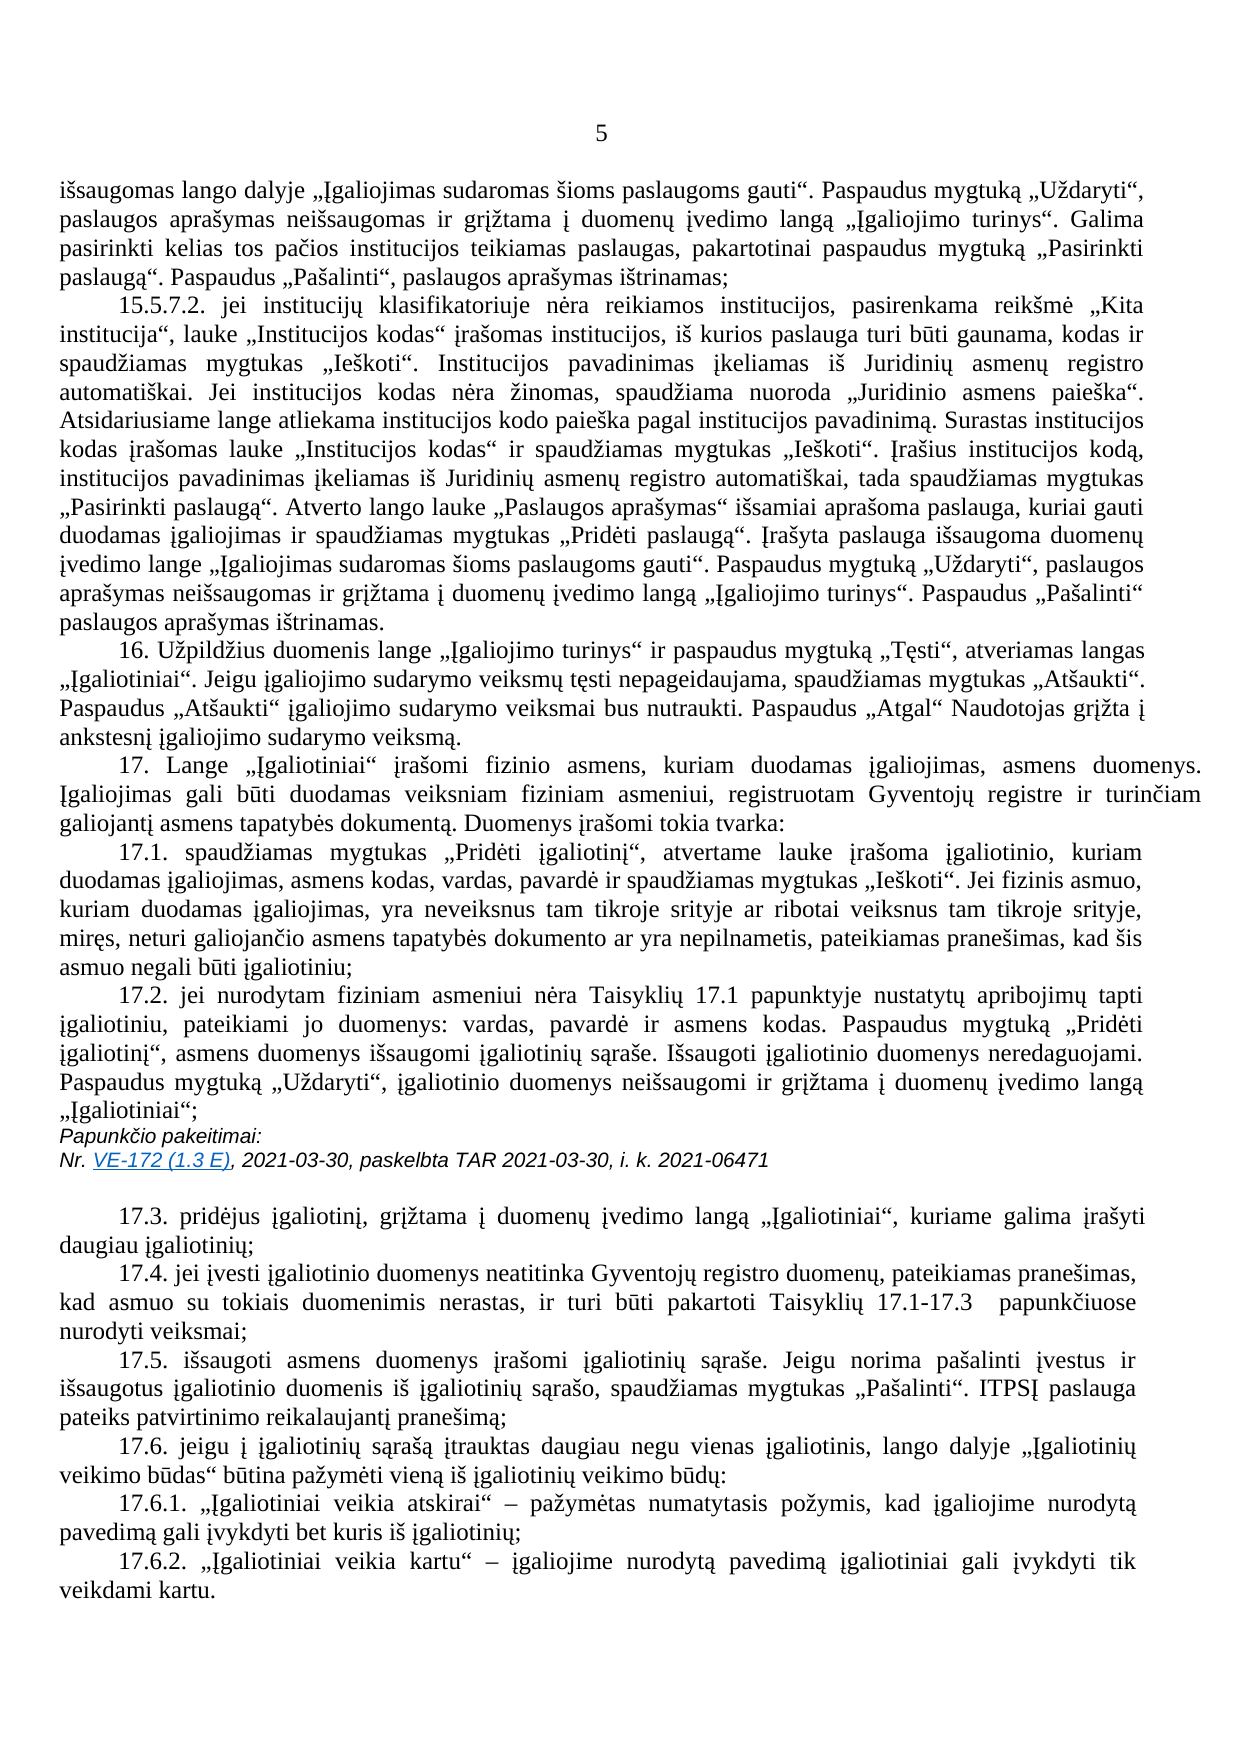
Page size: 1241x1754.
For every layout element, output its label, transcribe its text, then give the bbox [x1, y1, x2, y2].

text 17.5. išsaugoti asmens duomenys įrašomi įgaliotinių sąraše. Jeigu norima pašalinti įvestus ir išsaugotus įgaliotinio duomenis iš įgaliotinių sąrašo, spaudžiamas mygtukas „Pašalinti“. ITPSĮ paslauga pateiks patvirtinimo reikalaujantį pranešimą; [59, 1345, 1137, 1431]
text 17.6.1. „Įgaliotiniai veikia atskirai“ – pažymėtas numatytasis požymis, kad įgaliojime nurodytą pavedimą gali įvykdyti bet kuris iš įgaliotinių; [59, 1488, 1137, 1546]
text 17.6.2. „Įgaliotiniai veikia kartu“ – įgaliojime nurodytą pavedimą įgaliotiniai gali įvykdyti tik veikdami kartu. [59, 1546, 1137, 1603]
text 16. Užpildžius duomenis lange „Įgaliojimo turinys“ ir paspaudus mygtuką „Tęsti“, atveriamas langas „Įgaliotiniai“. Jeigu įgaliojimo sudarymo veiksmų tęsti nepageidaujama, spaudžiamas mygtukas „Atšaukti“. Paspaudus „Atšaukti“ įgaliojimo sudarymo veiksmai bus nutraukti. Paspaudus „Atgal“ Naudotojas grįžta į ankstesnį įgaliojimo sudarymo veiksmą. [59, 636, 1147, 751]
text Papunkčio pakeitimai: [59, 1124, 1144, 1148]
text 17.1. spaudžiamas mygtukas „Pridėti įgaliotinį“, atvertame lauke įrašoma įgaliotinio, kuriam duodamas įgaliojimas, asmens kodas, vardas, pavardė ir spaudžiamas mygtukas „Ieškoti“. Jei fizinis asmuo, kuriam duodamas įgaliojimas, yra neveiksnus tam tikroje srityje ar ribotai veiksnus tam tikroje srityje, miręs, neturi galiojančio asmens tapatybės dokumento ar yra nepilnametis, pateikiamas pranešimas, kad šis asmuo negali būti įgaliotiniu; [59, 837, 1143, 981]
text 17.4. jei įvesti įgaliotinio duomenys neatitinka Gyventojų registro duomenų, pateikiamas pranešimas, kad asmuo su tokiais duomenimis nerastas, ir turi būti pakartoti Taisyklių 17.1-17.3 papunkčiuose nurodyti veiksmai; [59, 1258, 1137, 1345]
text 17.3. pridėjus įgaliotinį, grįžtama į duomenų įvedimo langą „Įgaliotiniai“, kuriame galima įrašyti daugiau įgaliotinių; [59, 1201, 1147, 1258]
text 17.2. jei nurodytam fiziniam asmeniui nėra Taisyklių 17.1 papunktyje nustatytų apribojimų tapti įgaliotiniu, pateikiami jo duomenys: vardas, pavardė ir asmens kodas. Paspaudus mygtuką „Pridėti įgaliotinį“, asmens duomenys išsaugomi įgaliotinių sąraše. Išsaugoti įgaliotinio duomenys neredaguojami. Paspaudus mygtuką „Uždaryti“, įgaliotinio duomenys neišsaugomi ir grįžtama į duomenų įvedimo langą „Įgaliotiniai“; [59, 981, 1144, 1124]
text Nr. VE-172 (1.3 E), 2021-03-30, paskelbta TAR 2021-03-30, i. k. 2021-06471 [59, 1148, 1144, 1172]
text 17.6. jeigu į įgaliotinių sąrašą įtrauktas daugiau negu vienas įgaliotinis, lango dalyje „Įgaliotinių veikimo būdas“ būtina pažymėti vieną iš įgaliotinių veikimo būdų: [59, 1431, 1137, 1488]
text 15.5.7.2. jei institucijų klasifikatoriuje nėra reikiamos institucijos, pasirenkama reikšmė „Kita institucija“, lauke „Institucijos kodas“ įrašomas institucijos, iš kurios paslauga turi būti gaunama, kodas ir spaudžiamas mygtukas „Ieškoti“. Institucijos pavadinimas įkeliamas iš Juridinių asmenų registro automatiškai. Jei institucijos kodas nėra žinomas, spaudžiama nuoroda „Juridinio asmens paieška“. Atsidariusiame lange atliekama institucijos kodo paieška pagal institucijos pavadinimą. Surastas institucijos kodas įrašomas lauke „Institucijos kodas“ ir spaudžiamas mygtukas „Ieškoti“. Įrašius institucijos kodą, institucijos pavadinimas įkeliamas iš Juridinių asmenų registro automatiškai, tada spaudžiamas mygtukas „Pasirinkti paslaugą“. Atverto lango lauke „Paslaugos aprašymas“ išsamiai aprašoma paslauga, kuriai gauti duodamas įgaliojimas ir spaudžiamas mygtukas „Pridėti paslaugą“. Įrašyta paslauga išsaugoma duomenų įvedimo lange „Įgaliojimas sudaromas šioms paslaugoms gauti“. Paspaudus mygtuką „Uždaryti“, paslaugos aprašymas neišsaugomas ir grįžtama į duomenų įvedimo langą „Įgaliojimo turinys“. Paspaudus „Pašalinti“ paslaugos aprašymas ištrinamas. [59, 291, 1145, 636]
text 17. Lange „Įgaliotiniai“ įrašomi fizinio asmens, kuriam duodamas įgaliojimas, asmens duomenys. Įgaliojimas gali būti duodamas veiksniam fiziniam asmeniui, registruotam Gyventojų registre ir turinčiam galiojantį asmens tapatybės dokumentą. Duomenys įrašomi tokia tvarka: [59, 751, 1203, 837]
text išsaugomas lango dalyje „Įgaliojimas sudaromas šioms paslaugoms gauti“. Paspaudus mygtuką „Uždaryti“, paslaugos aprašymas neišsaugomas ir grįžtama į duomenų įvedimo langą „Įgaliojimo turinys“. Galima pasirinkti kelias tos pačios institucijos teikiamas paslaugas, pakartotinai paspaudus mygtuką „Pasirinkti paslaugą“. Paspaudus „Pašalinti“, paslaugos aprašymas ištrinamas; [59, 176, 1145, 291]
